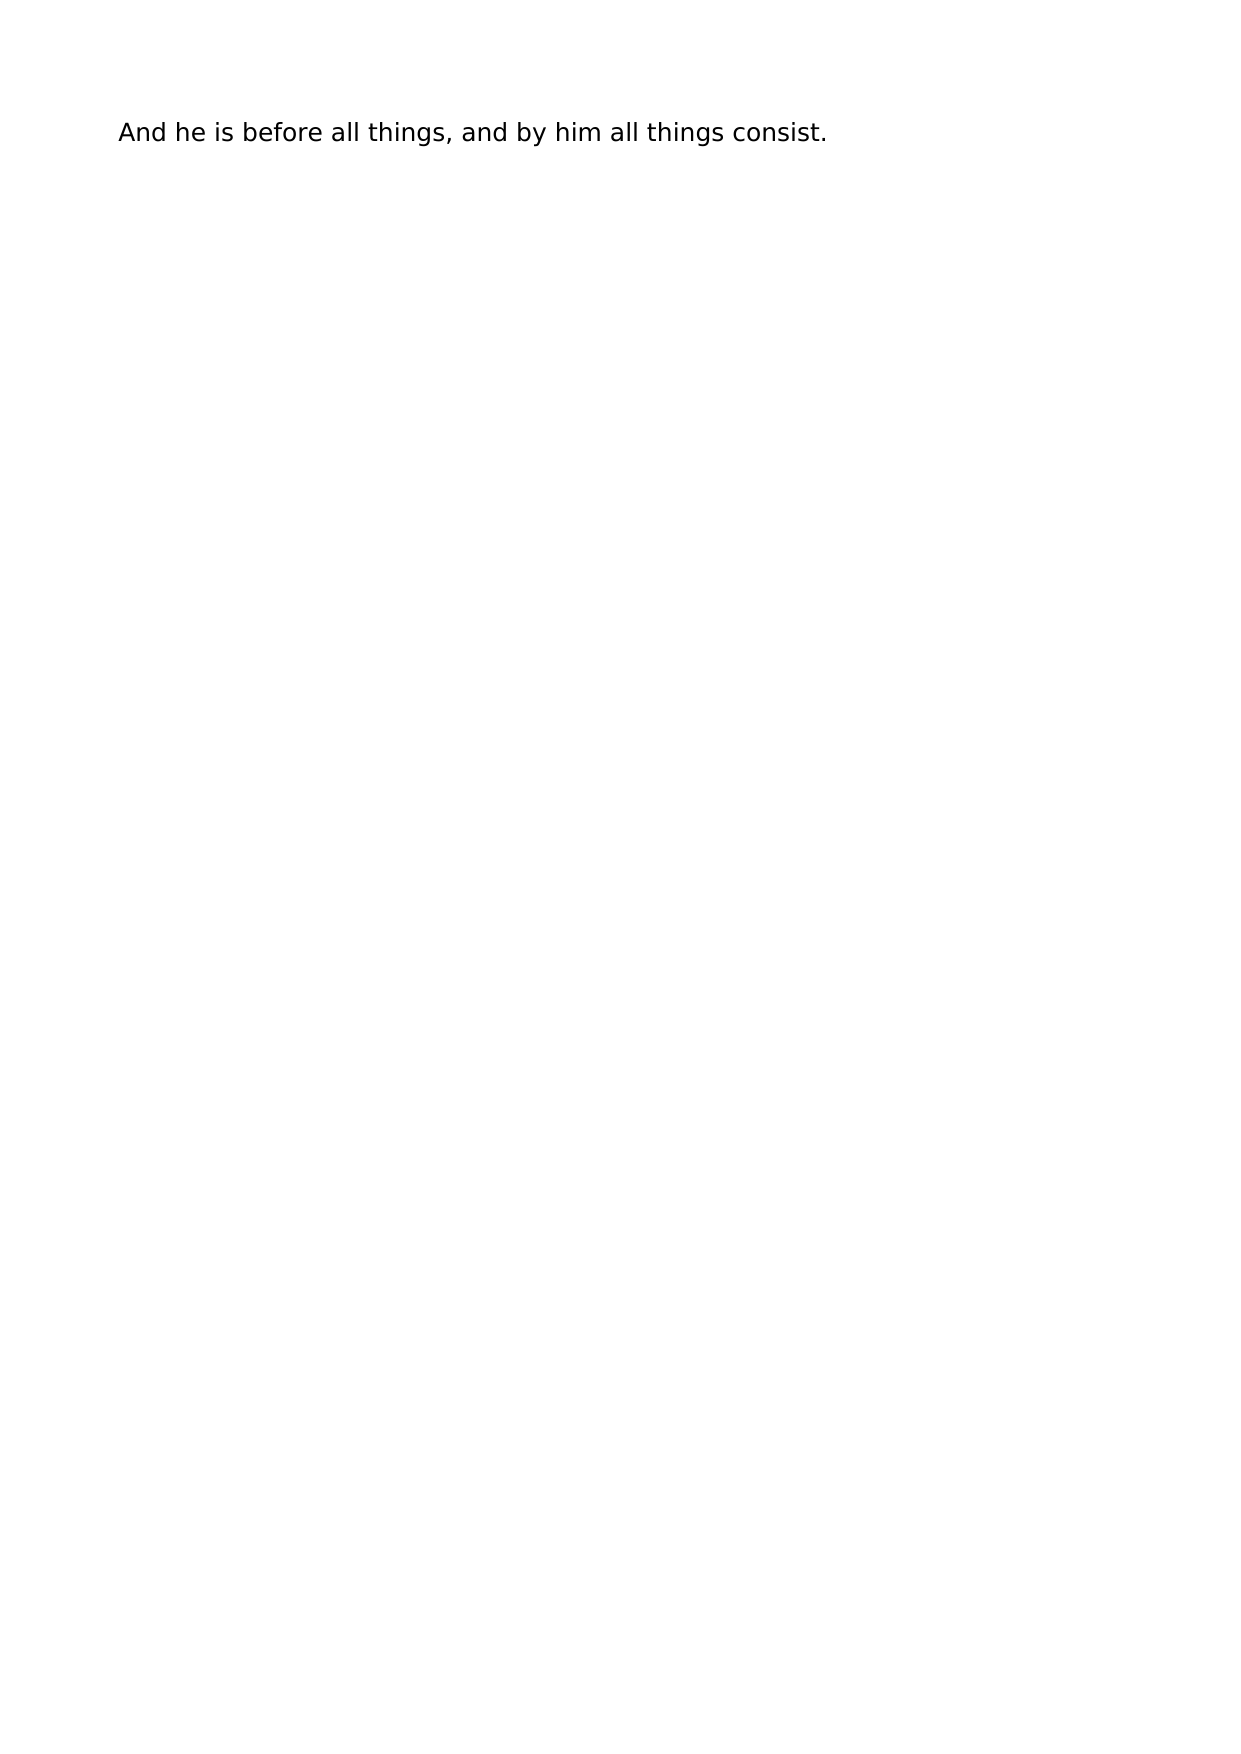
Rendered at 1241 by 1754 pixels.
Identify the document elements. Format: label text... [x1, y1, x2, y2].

text And he is before all things, and by him all things consist. [118, 118, 1122, 147]
